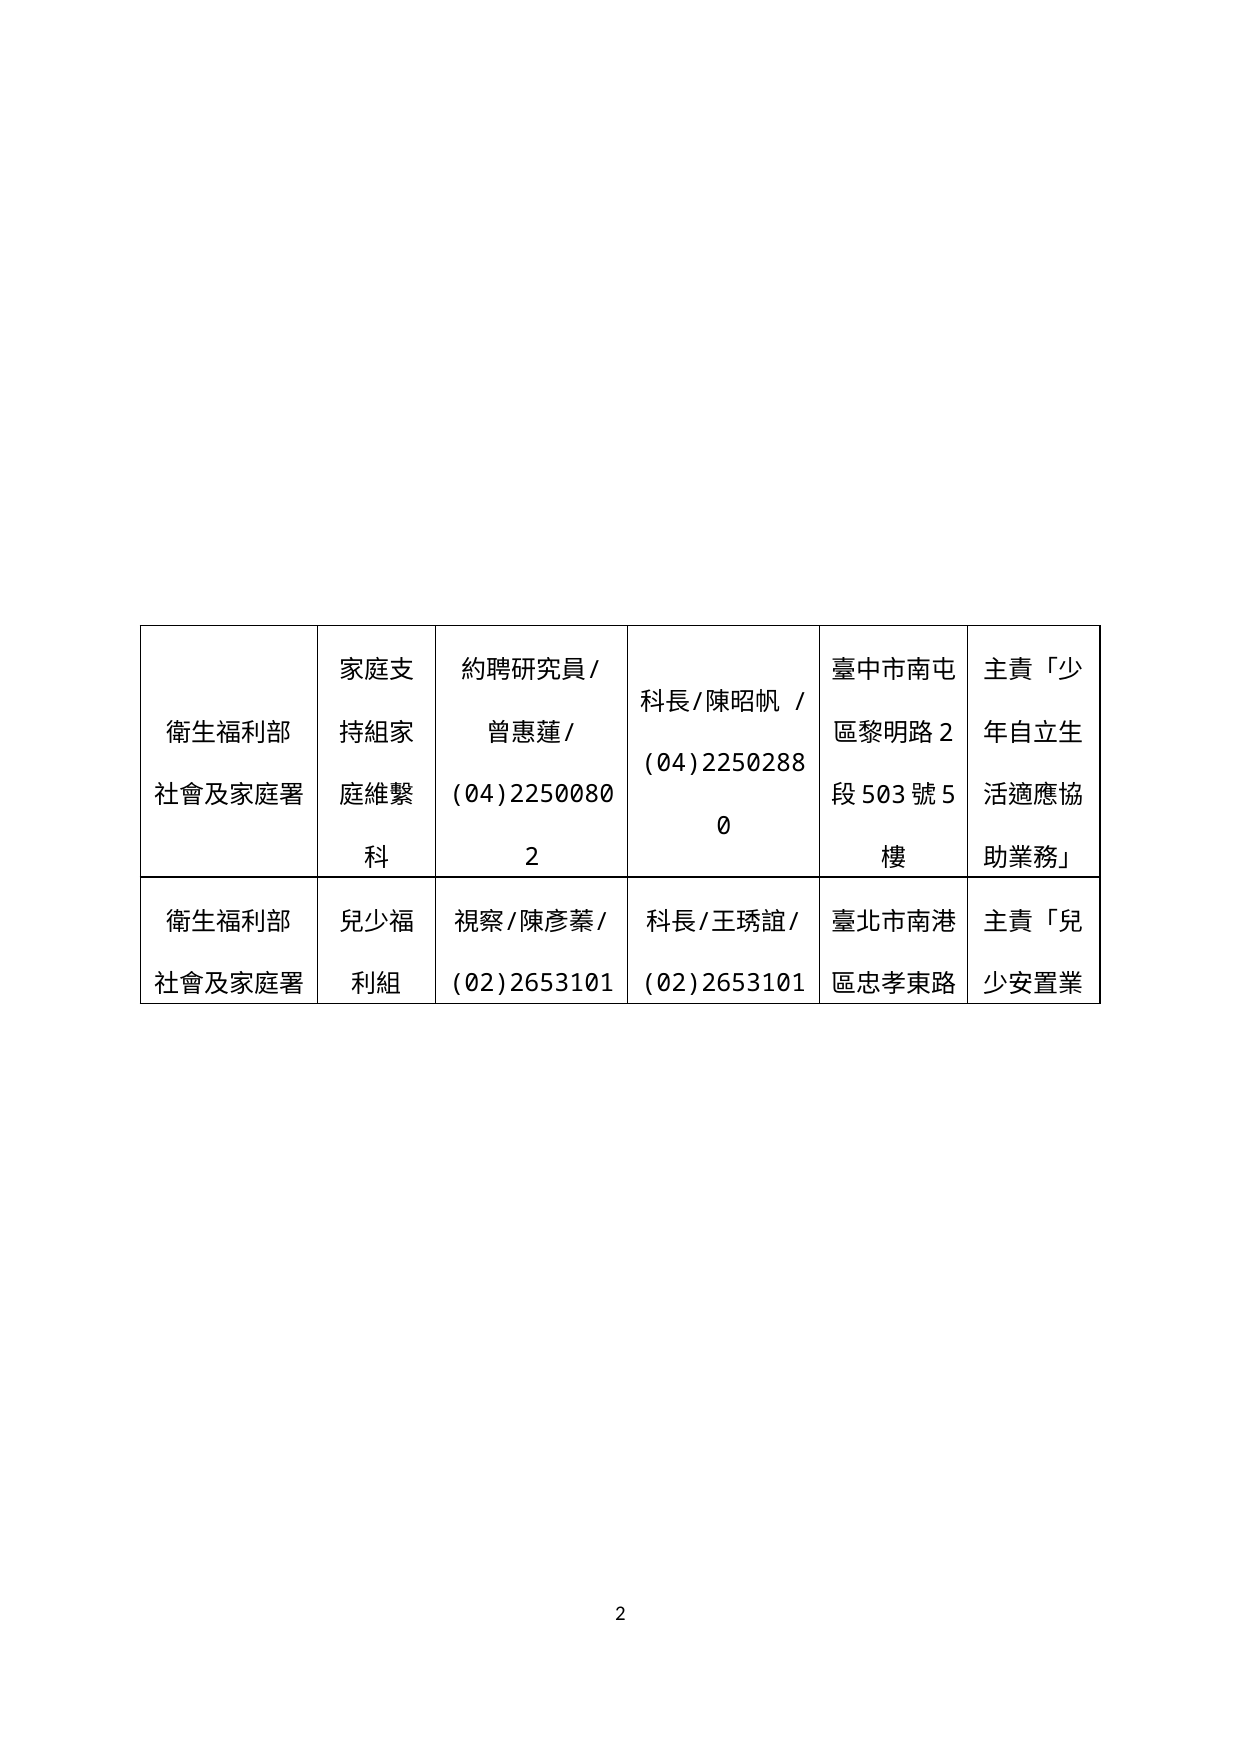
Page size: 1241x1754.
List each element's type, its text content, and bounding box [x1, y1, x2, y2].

table_cell 家庭支持組家庭維繫科 [318, 626, 435, 876]
table_cell 科長/陳昭帆 /(04)22502880 [628, 626, 819, 876]
table_cell 臺中市南屯區黎明路2段503號5樓 [820, 626, 967, 876]
table_cell 主責「少年自立生活適應協助業務」 [968, 626, 1099, 876]
table_cell 兒少福利組 [318, 878, 435, 1002]
table_cell 衛生福利部 社會及家庭署 [141, 878, 317, 1002]
table_cell 臺北市南港區忠孝東路 [820, 878, 967, 1002]
table_cell 約聘研究員/ 曾惠蓮/(04)22500802 [436, 626, 627, 876]
table_cell 科長/王琇誼/(02)2653101 [628, 878, 819, 1002]
table_cell 衛生福利部 社會及家庭署 [141, 626, 317, 876]
table_cell 主責「兒少安置業 [968, 878, 1099, 1002]
table_cell 視察/陳彥蓁/(02)2653101 [436, 878, 627, 1002]
